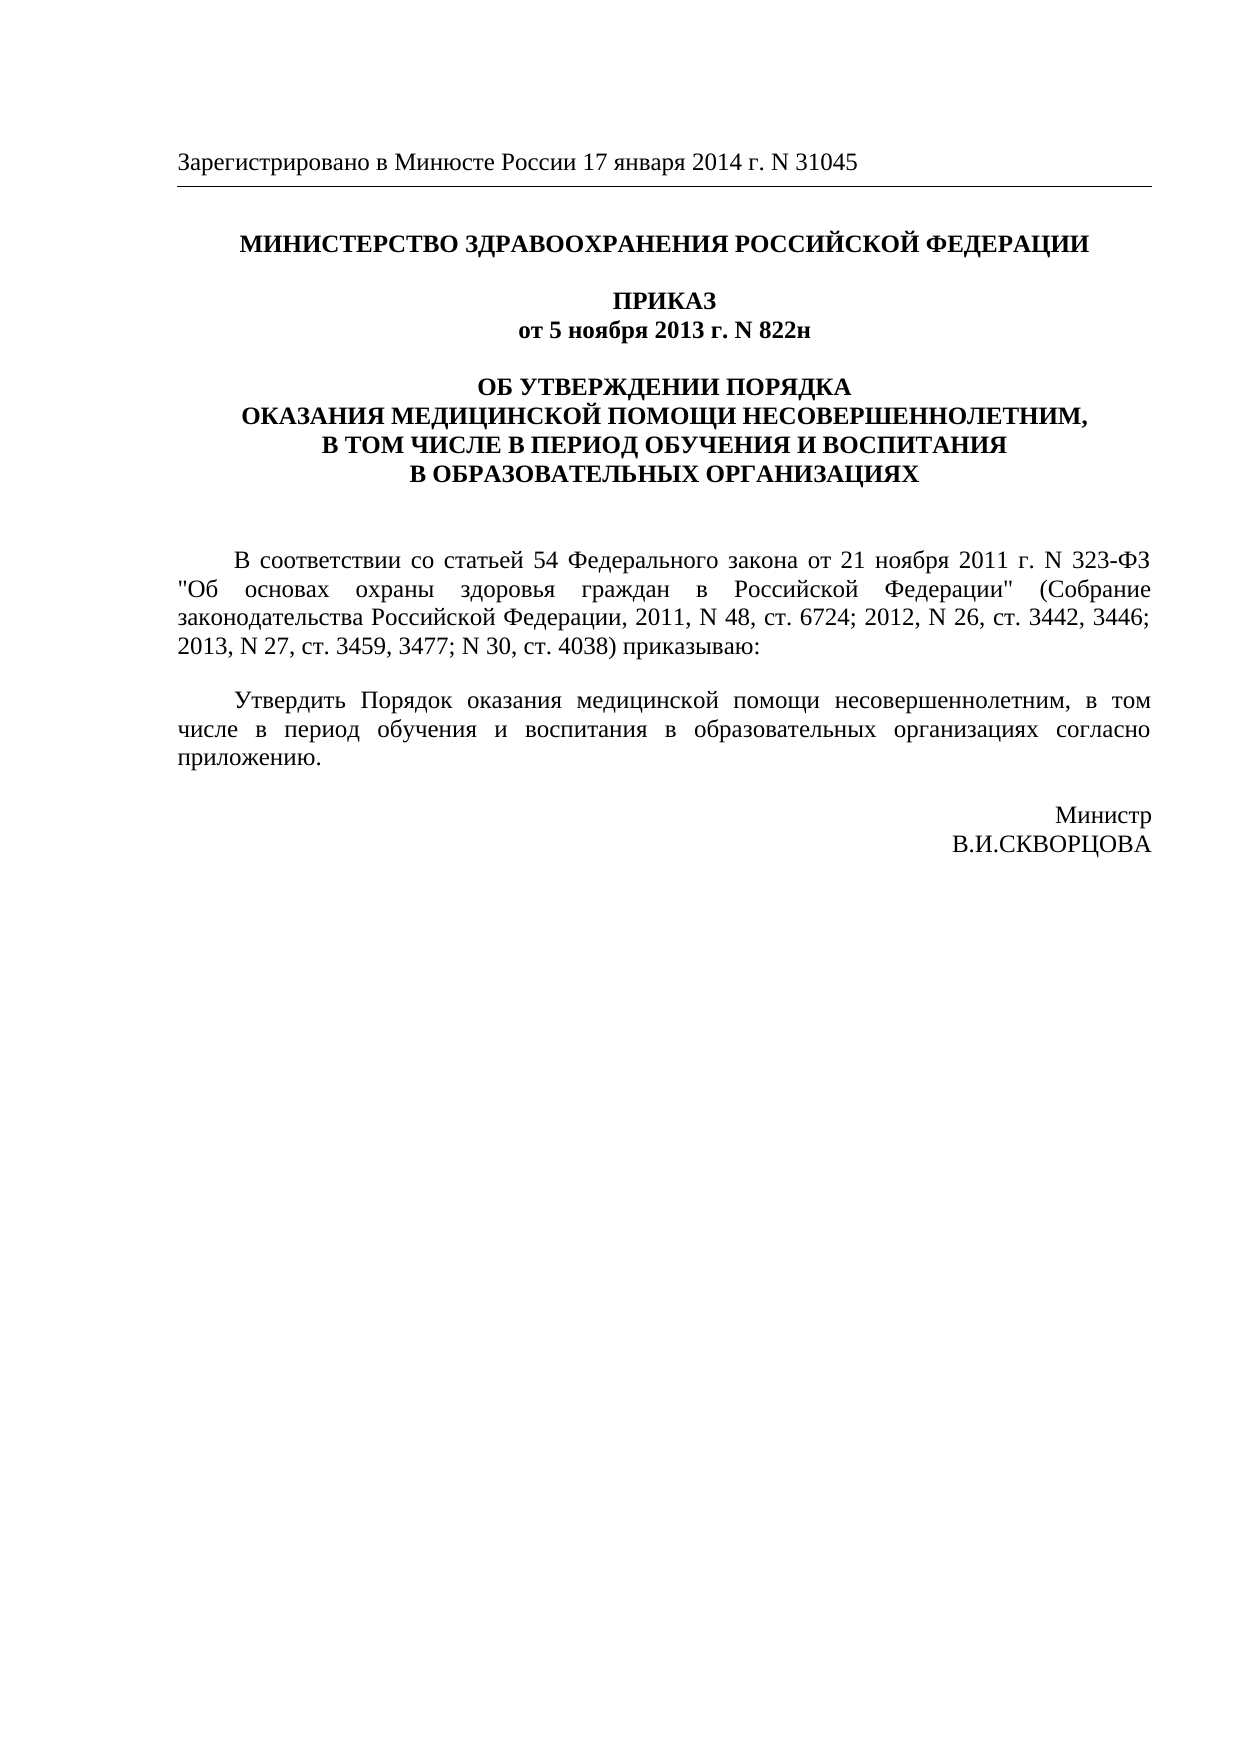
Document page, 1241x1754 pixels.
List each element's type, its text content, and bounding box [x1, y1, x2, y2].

text Утвердить Порядок оказания медицинской помощи несовершеннолетним, в том числе в период обучения и воспитания в образовательных организациях согласно приложению. [177, 685, 1152, 771]
title МИНИСТЕРСТВО ЗДРАВООХРАНЕНИЯ РОССИЙСКОЙ ФЕДЕРАЦИИ [177, 229, 1152, 257]
title от 5 ноября 2013 г. N 822н [177, 315, 1152, 344]
text Министр [177, 800, 1152, 829]
title ОБ УТВЕРЖДЕНИИ ПОРЯДКА [177, 372, 1152, 401]
text Зарегистрировано в Минюсте России 17 января 2014 г. N 31045 [177, 147, 1152, 176]
title ПРИКАЗ [177, 286, 1152, 315]
title ОКАЗАНИЯ МЕДИЦИНСКОЙ ПОМОЩИ НЕСОВЕРШЕННОЛЕТНИМ, [177, 401, 1152, 430]
text В.И.СКВОРЦОВА [177, 829, 1152, 857]
title В ОБРАЗОВАТЕЛЬНЫХ ОРГАНИЗАЦИЯХ [177, 459, 1152, 487]
title В ТОМ ЧИСЛЕ В ПЕРИОД ОБУЧЕНИЯ И ВОСПИТАНИЯ [177, 430, 1152, 459]
text В соответствии со статьей 54 Федерального закона от 21 ноября 2011 г. N 323-ФЗ "Об основах охраны здоровья граждан в Российской Федерации" (Собрание законодательства Российской Федерации, 2011, N 48, ст. 6724; 2012, N 26, ст. 3442, 3446; 2013, N 27, ст. 3459, 3477; N 30, ст. 4038) приказываю: [177, 545, 1152, 660]
